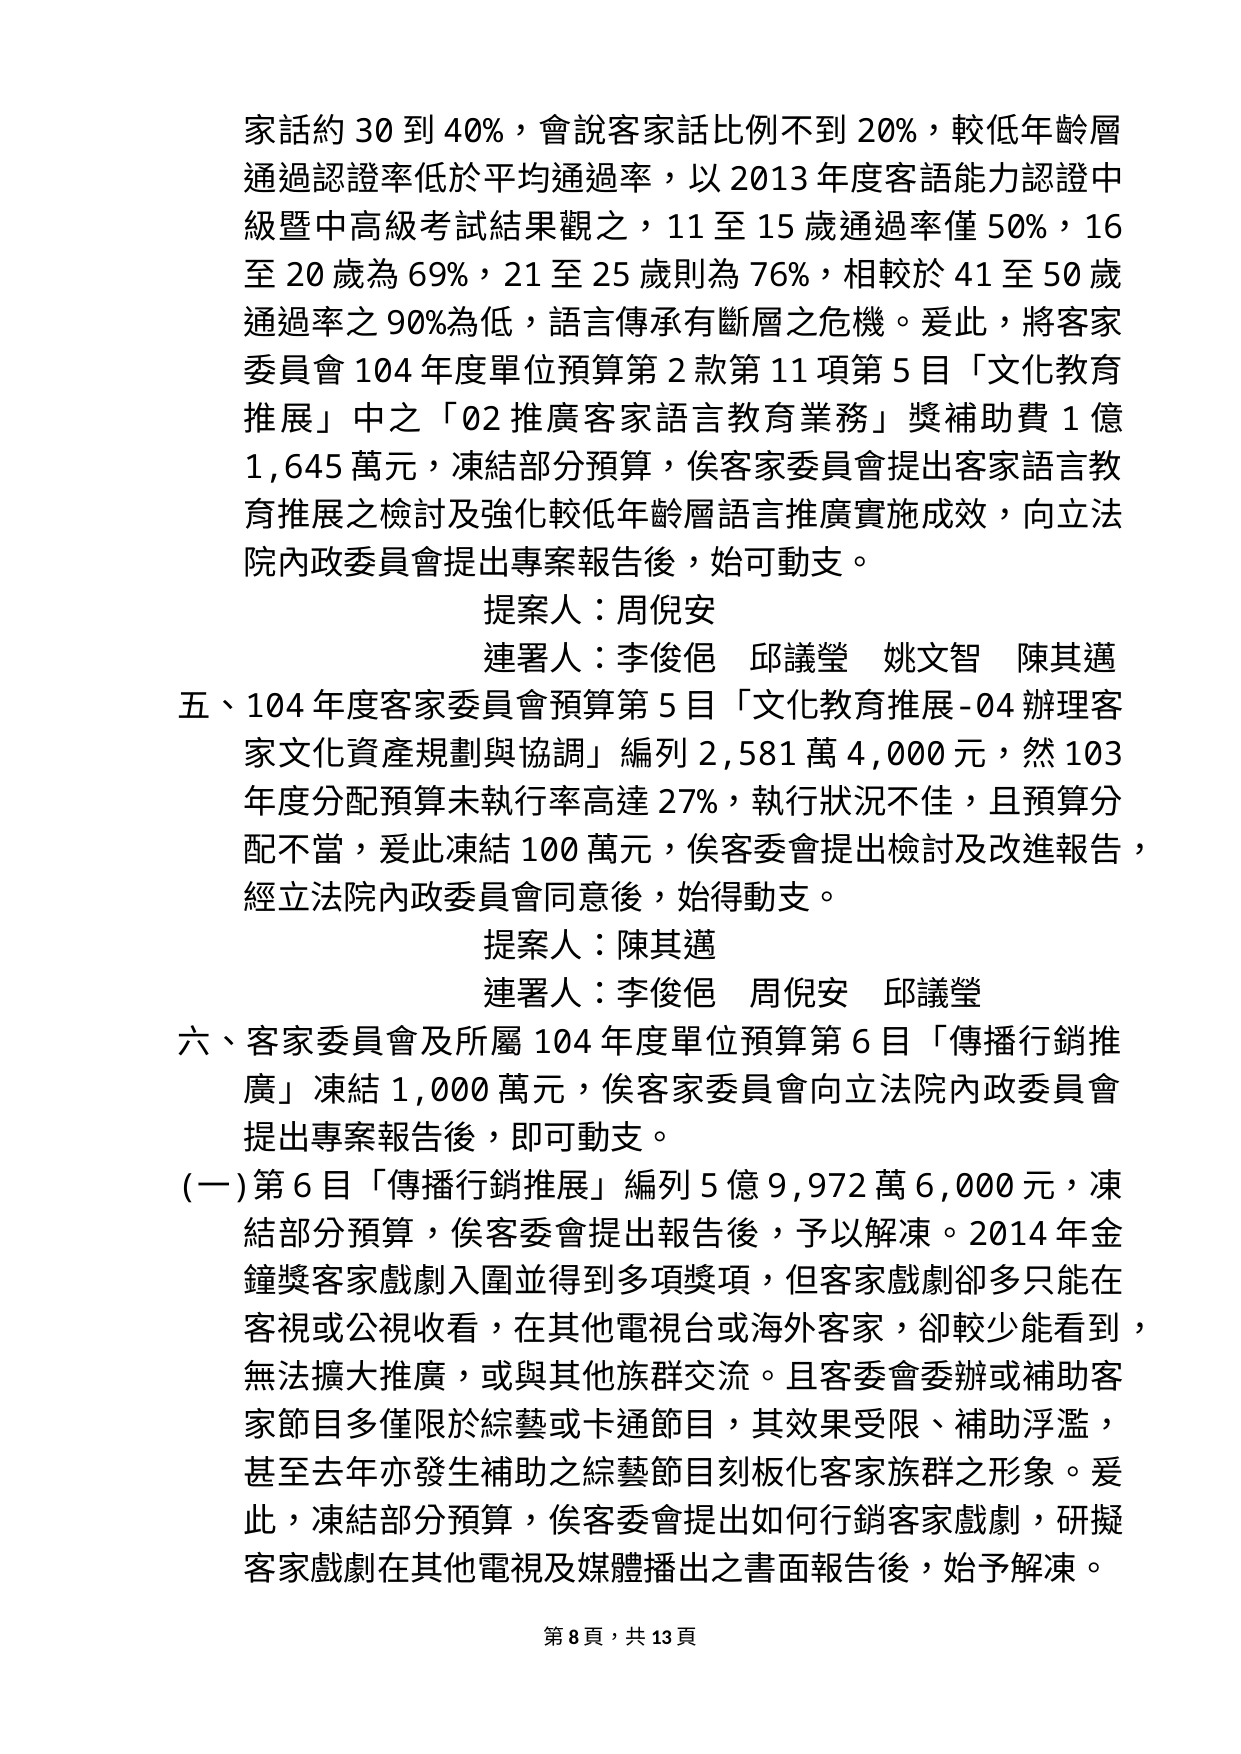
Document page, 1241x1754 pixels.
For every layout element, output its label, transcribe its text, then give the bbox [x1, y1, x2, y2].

text 連署人：李俊俋 周倪安 邱議瑩 [133, 967, 1122, 1015]
text 六、客家委員會及所屬104年度單位預算第6目「傳播行銷推廣」凍結1,000萬元，俟客家委員會向立法院內政委員會提出專案報告後，即可動支。 [177, 1015, 1122, 1159]
text (一)第6目「傳播行銷推展」編列5億9,972萬6,000元，凍結部分預算，俟客委會提出報告後，予以解凍。2014年金鐘獎客家戲劇入圍並得到多項獎項，但客家戲劇卻多只能在客視或公視收看，在其他電視台或海外客家，卻較少能看到，無法擴大推廣，或與其他族群交流。且客委會委辦或補助客家節目多僅限於綜藝或卡通節目，其效果受限、補助浮濫，甚至去年亦發生補助之綜藝節目刻板化客家族群之形象。爰此，凍結部分預算，俟客委會提出如何行銷客家戲劇，研擬客家戲劇在其他電視及媒體播出之書面報告後，始予解凍。 [177, 1159, 1123, 1590]
text 五、104年度客家委員會預算第5目「文化教育推展-04辦理客家文化資產規劃與協調」編列2,581萬4,000元，然103年度分配預算未執行率高達27%，執行狀況不佳，且預算分配不當，爰此凍結100萬元，俟客委會提出檢討及改進報告，經立法院內政委員會同意後，始得動支。 [177, 679, 1123, 919]
text 連署人：李俊俋 邱議瑩 姚文智 陳其邁 [133, 632, 1122, 679]
text 提案人：陳其邁 [133, 919, 1122, 967]
text 提案人：周倪安 [133, 584, 1122, 632]
text 家話約30到40%，會說客家話比例不到20%，較低年齡層通過認證率低於平均通過率，以2013年度客語能力認證中級暨中高級考試結果觀之，11至15歲通過率僅50%，16至20歲為69%，21至25歲則為76%，相較於41至50歲通過率之90%為低，語言傳承有斷層之危機。爰此，將客家委員會104年度單位預算第2款第11項第5目「文化教育推展」中之「02推廣客家語言教育業務」獎補助費1億1,645萬元，凍結部分預算，俟客家委員會提出客家語言教育推展之檢討及強化較低年齡層語言推廣實施成效，向立法院內政委員會提出專案報告後，始可動支。 [177, 104, 1123, 584]
